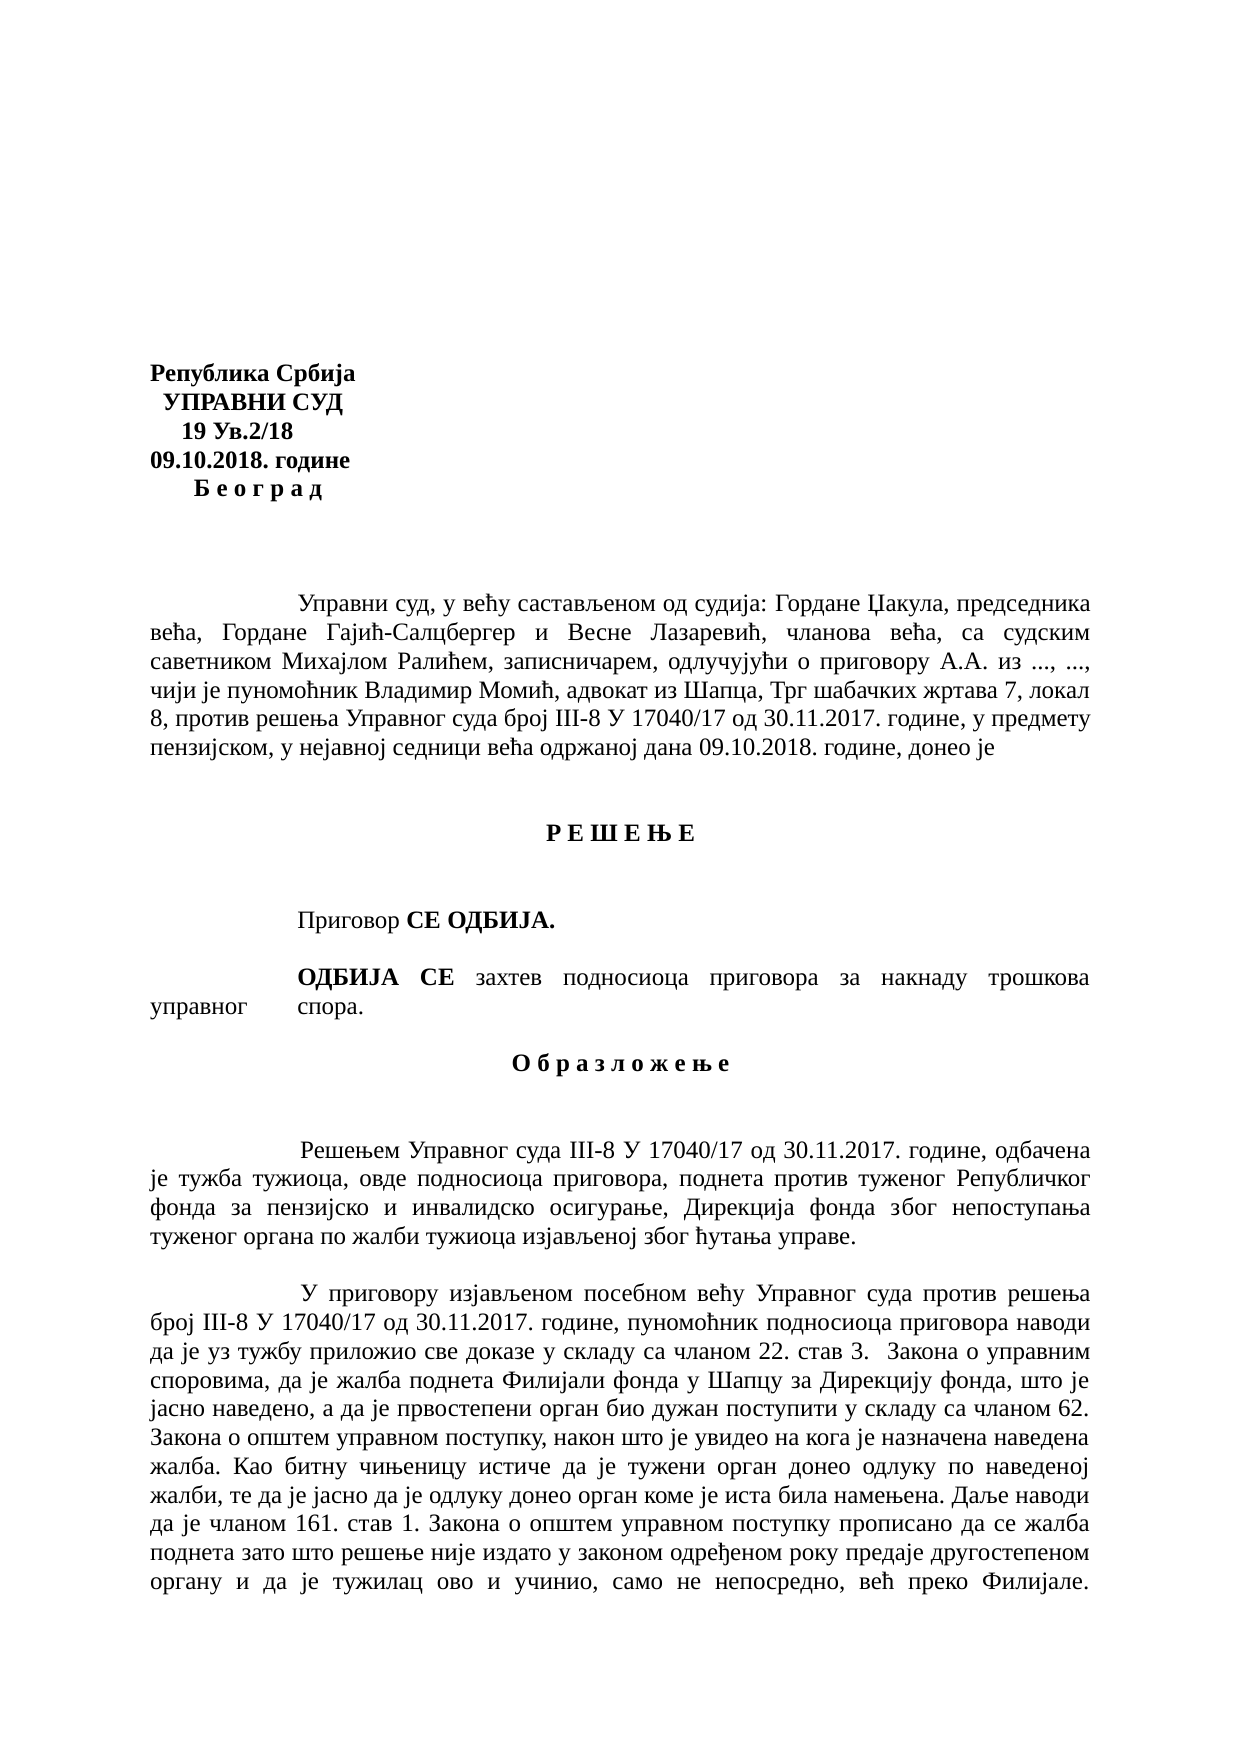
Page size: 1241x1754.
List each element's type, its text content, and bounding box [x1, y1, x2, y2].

text ОДБИЈА СЕ захтев подносиоца приговора за накнаду трошкова управног спора. [150, 962, 1091, 1020]
text У приговору изјављеном посебном већу Управног суда против решења број III-8 У 17040/17 од 30.11.2017. године, пуномоћник подносиоца приговора наводи да је уз тужбу приложио све доказе у складу са чланом 22. став 3. Закона о управним споровима, да је жалба поднета Филијали фонда у Шапцу за Дирекцију фонда, што је јасно наведено, а да је првостепени орган био дужан поступити у складу са чланом 62. Закона о општем управном поступку, након што је увидео на кога је назначена наведена жалба. Као битну чињеницу истиче да је тужени орган донео одлуку по наведеној жалби, те да је јасно да је одлуку донео орган коме је иста била намењена. Даље наводи да је чланом 161. став 1. Закона о општем управном поступку прописано да се жалба поднета зато што решење није издато у законом одређеном року предаје другостепеном органу и да је тужилац ово и учинио, само не непосредно, већ преко Филијале. [150, 1278, 1091, 1595]
text Р Е Ш Е Њ Е [150, 818, 1091, 847]
text Б е о г р а д [150, 473, 1091, 502]
text 09.10.2018. године [150, 445, 1091, 473]
text Приговор СЕ ОДБИЈА. [150, 905, 1091, 933]
text 19 Ув.2/18 [150, 416, 1091, 445]
text Република Србија [150, 147, 1091, 387]
text Управни суд, у већу састављеном од судија: Гордане Џакула, председника већа, Гордане Гајић-Салцбергер и Весне Лазаревић, чланова већа, са судским саветником Михајлом Ралићем, записничарем, одлучујући о приговору А.А. из ..., ..., чији је пуномоћник Владимир Момић, адвокат из Шапца, Трг шабачких жртава 7, локал 8, против решења Управног суда број III-8 У 17040/17 од 30.11.2017. године, у предмету пензијском, у нејавној седници већа одржаној дана 09.10.2018. године, донео је [150, 588, 1091, 761]
text УПРАВНИ СУД [150, 387, 1091, 416]
text Решењем Управног суда III-8 У 17040/17 од 30.11.2017. године, одбачена је тужба тужиоца, овде подносиоца приговора, поднета против туженог Републичког фонда за пензијско и инвалидско осигурање, Дирекција фонда због непоступања туженог органа по жалби тужиоца изјављеној због ћутања управе. [150, 1135, 1091, 1250]
text О б р а з л о ж е њ е [150, 1048, 1091, 1077]
